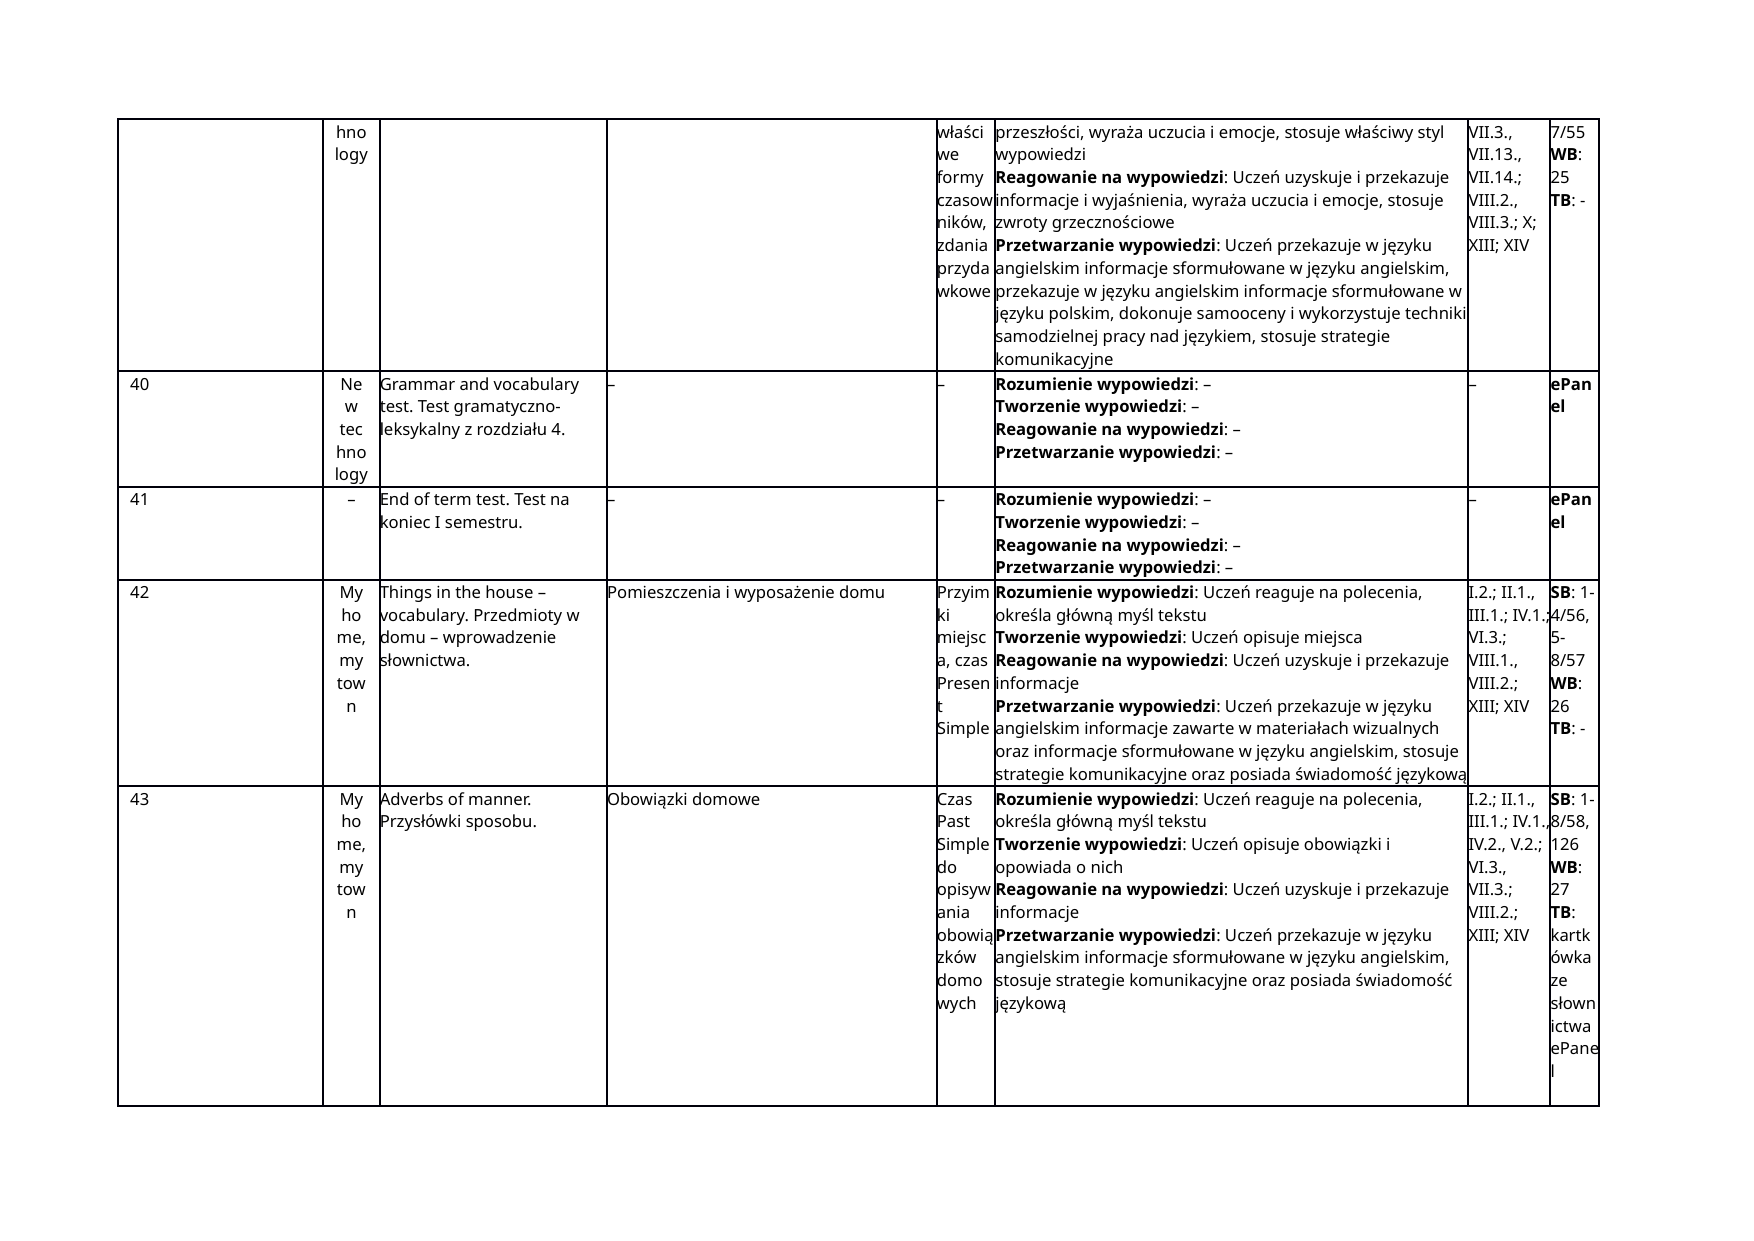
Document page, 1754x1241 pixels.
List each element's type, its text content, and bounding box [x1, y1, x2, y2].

table_cell New technology [324, 372, 379, 486]
table_cell – [1469, 488, 1549, 578]
table_cell Obowiązki domowe [608, 787, 936, 1105]
table_cell 40 [119, 372, 322, 486]
table_cell Grammar and vocabulary test. Test gramatyczno-leksykalny z rozdziału 4. [381, 372, 606, 486]
table_cell 41 [119, 488, 322, 578]
table_cell ePanel [1551, 488, 1598, 578]
table_cell – [324, 488, 379, 578]
table_cell – [1469, 372, 1549, 486]
table_cell I.2.; II.1., III.1.; IV.1.; VI.3.; VIII.1., VIII.2.; XIII; XIV [1469, 581, 1549, 785]
table_cell Rozumienie wypowiedzi: Uczeń reaguje na polecenia, określa główną myśl tekstu Tworzenie wypowiedzi: Uczeń opisuje obowiązki i opowiada o nich Reagowanie na wypowiedzi: Uczeń uzyskuje i przekazuje informacje Przetwarzanie wypowiedzi: Uczeń przekazuje w języku angielskim informacje sformułowane w języku angielskim, stosuje strategie komunikacyjne oraz posiada świadomość językową [996, 787, 1467, 1105]
table_cell VII.3., VII.13., VII.14.; VIII.2., VIII.3.; X; XIII; XIV [1469, 120, 1549, 370]
table_cell Rozumienie wypowiedzi: Uczeń reaguje na polecenia, określa główną myśl tekstu Tworzenie wypowiedzi: Uczeń opisuje miejsca Reagowanie na wypowiedzi: Uczeń uzyskuje i przekazuje informacje Przetwarzanie wypowiedzi: Uczeń przekazuje w języku angielskim informacje zawarte w materiałach wizualnych oraz informacje sformułowane w języku angielskim, stosuje strategie komunikacyjne oraz posiada świadomość językową [996, 581, 1467, 785]
table_cell – [608, 372, 936, 486]
table_cell Czas Past Simple do opisywania obowiązków domowych [938, 787, 994, 1105]
table_cell I.2.; II.1., III.1.; IV.1., IV.2., V.2.; VI.3., VII.3.; VIII.2.; XIII; XIV [1469, 787, 1549, 1105]
table_cell [381, 120, 606, 370]
table_cell [608, 120, 936, 370]
table_cell – [938, 488, 994, 578]
table_cell – [608, 488, 936, 578]
table_cell [119, 120, 322, 370]
table_cell 43 [119, 787, 322, 1105]
table_cell Things in the house – vocabulary. Przedmioty w domu – wprowadzenie słownictwa. [381, 581, 606, 785]
table_cell przeszłości, wyraża uczucia i emocje, stosuje właściwy styl wypowiedzi Reagowanie na wypowiedzi: Uczeń uzyskuje i przekazuje informacje i wyjaśnienia, wyraża uczucia i emocje, stosuje zwroty grzecznościowe Przetwarzanie wypowiedzi: Uczeń przekazuje w języku angielskim informacje sformułowane w języku angielskim, przekazuje w języku angielskim informacje sformułowane w języku polskim, dokonuje samooceny i wykorzystuje techniki samodzielnej pracy nad językiem, stosuje strategie komunikacyjne [996, 120, 1467, 370]
table_cell Pomieszczenia i wyposażenie domu [608, 581, 936, 785]
table_cell 42 [119, 581, 322, 785]
table_cell My home, my town [324, 787, 379, 1105]
table_cell Rozumienie wypowiedzi: – Tworzenie wypowiedzi: – Reagowanie na wypowiedzi: – Przetwarzanie wypowiedzi: – [996, 488, 1467, 578]
table_cell Adverbs of manner. Przysłówki sposobu. [381, 787, 606, 1105]
table_cell – [938, 372, 994, 486]
table_cell Przyimki miejsca, czas Present Simple [938, 581, 994, 785]
table_cell 7/55 WB: 25 TB: - [1551, 120, 1598, 370]
table_cell My home, my town [324, 581, 379, 785]
table_cell SB: 1-4/56, 5-8/57 WB: 26 TB: - [1551, 581, 1598, 785]
table_cell End of term test. Test na koniec I semestru. [381, 488, 606, 578]
table_cell właściwe formy czasowników, zdania przydawkowe [938, 120, 994, 370]
table_cell Rozumienie wypowiedzi: – Tworzenie wypowiedzi: – Reagowanie na wypowiedzi: – Przetwarzanie wypowiedzi: – [996, 372, 1467, 486]
table_cell SB: 1-8/58, 126 WB: 27 TB: kartkówka ze słownictwa ePanel [1551, 787, 1598, 1105]
table_cell ePanel [1551, 372, 1598, 486]
table_cell hnology [324, 120, 379, 370]
